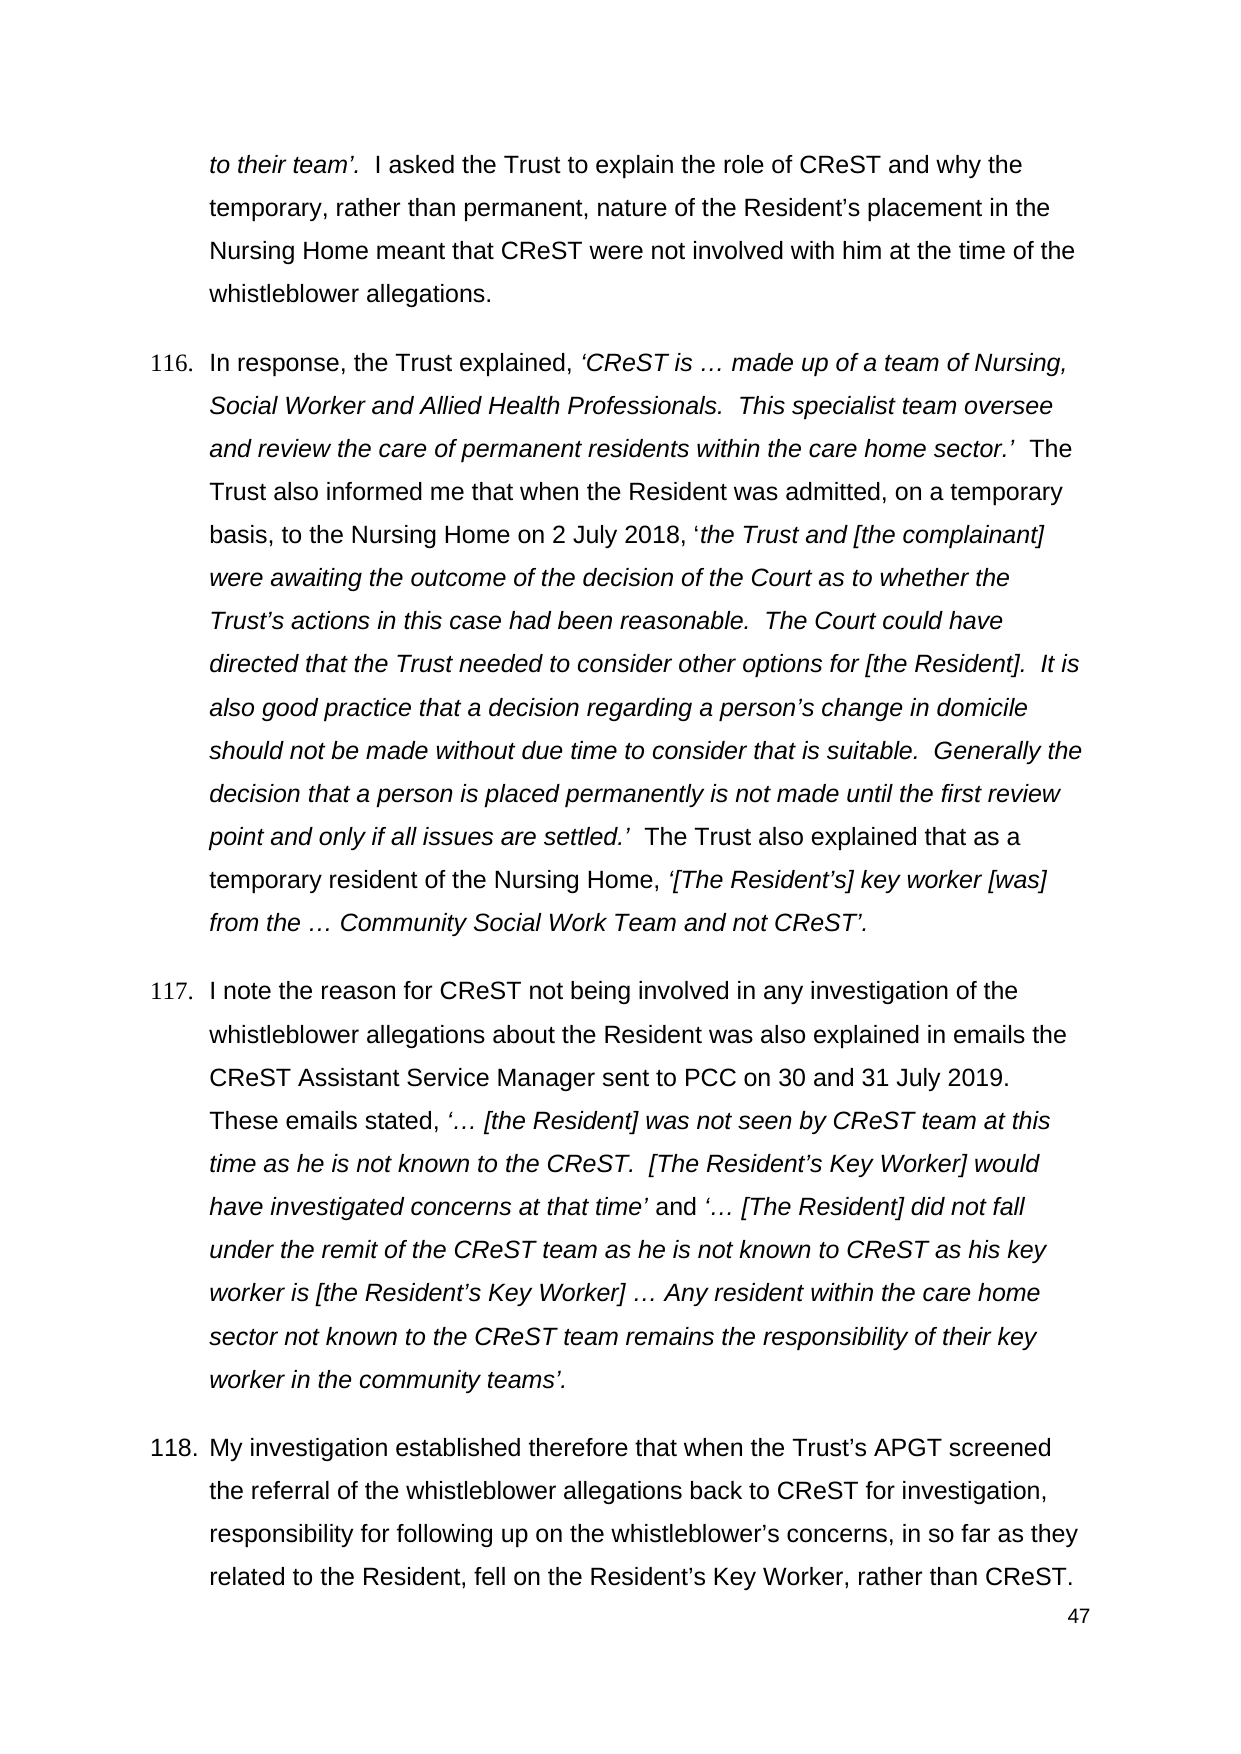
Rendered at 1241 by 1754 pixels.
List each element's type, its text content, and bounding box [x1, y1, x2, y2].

list My investigation established therefore that when the Trust’s APGT screened the referral of the whistleblower allegations back to CReST for investigation, responsibility for following up on the whistleblower’s concerns, in so far as they related to the Resident, fell on the Resident’s Key Worker, rather than CReST. [150, 1433, 1090, 1591]
list to their team’. I asked the Trust to explain the role of CReST and why the temporary, rather than permanent, nature of the Resident’s placement in the Nursing Home meant that CReST were not involved with him at the time of the whistleblower allegations. [150, 150, 1090, 308]
list I note the reason for CReST not being involved in any investigation of the whistleblower allegations about the Resident was also explained in emails the CReST Assistant Service Manager sent to PCC on 30 and 31 July 2019. These emails stated, ‘… [the Resident] was not seen by CReST team at this time as he is not known to the CReST. [The Resident’s Key Worker] would have investigated concerns at that time’ and ‘… [The Resident] did not fall under the remit of the CReST team as he is not known to CReST as his key worker is [the Resident’s Key Worker] … Any resident within the care home sector not known to the CReST team remains the responsibility of their key worker in the community teams’. [150, 976, 1090, 1393]
list In response, the Trust explained, ‘CReST is … made up of a team of Nursing, Social Worker and Allied Health Professionals. This specialist team oversee and review the care of permanent residents within the care home sector.’ The Trust also informed me that when the Resident was admitted, on a temporary basis, to the Nursing Home on 2 July 2018, ‘the Trust and [the complainant] were awaiting the outcome of the decision of the Court as to whether the Trust’s actions in this case had been reasonable. The Court could have directed that the Trust needed to consider other options for [the Resident]. It is also good practice that a decision regarding a person’s change in domicile should not be made without due time to consider that is suitable. Generally the decision that a person is placed permanently is not made until the first review point and only if all issues are settled.’ The Trust also explained that as a temporary resident of the Nursing Home, ‘[The Resident’s] key worker [was] from the … Community Social Work Team and not CReST’. [150, 347, 1090, 937]
